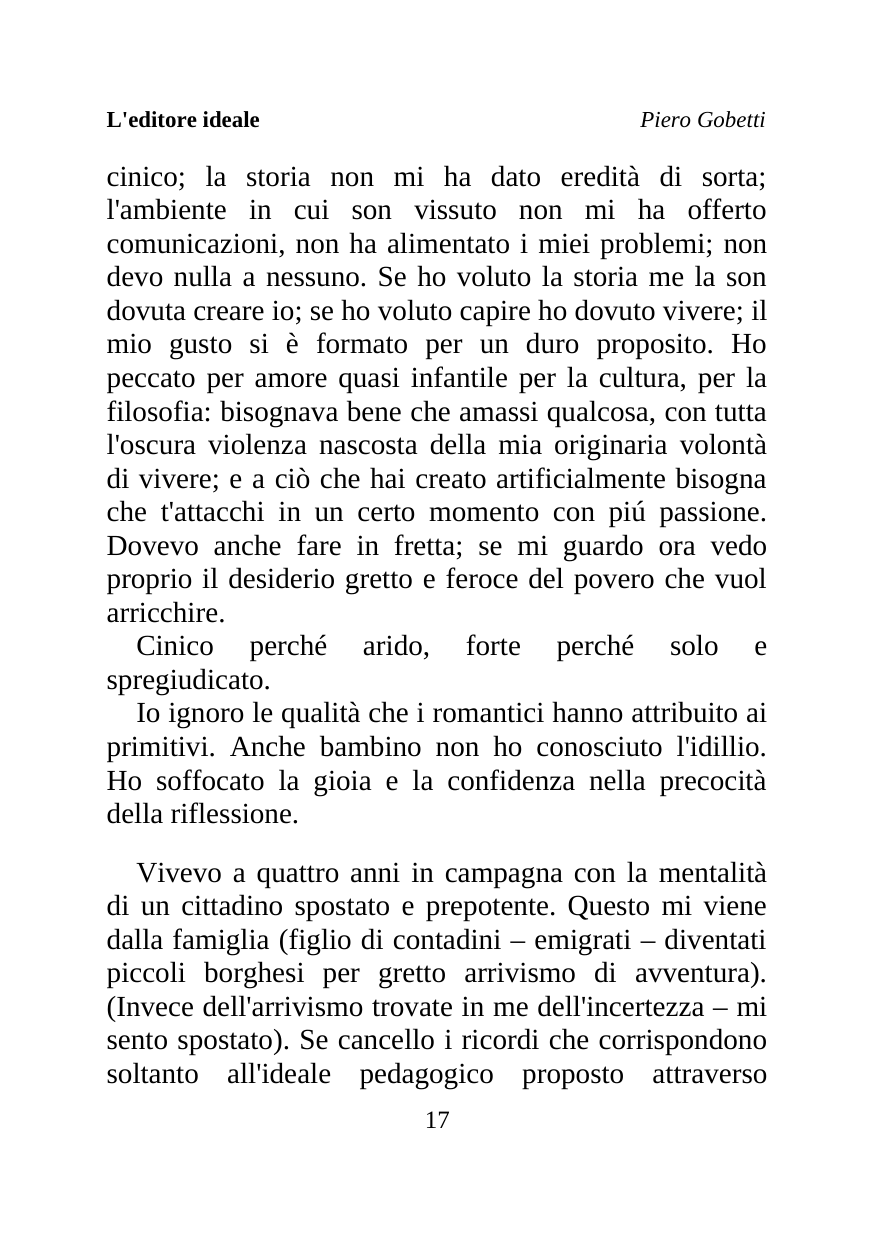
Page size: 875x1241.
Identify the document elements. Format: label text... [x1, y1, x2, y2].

text Vivevo a quattro anni in campagna con la mentalità di un cittadino spostato e prepotente. Questo mi viene dalla famiglia (figlio di contadini – emigrati – diventati piccoli borghesi per gretto arrivismo di avventura). (Invece dell'arrivismo trovate in me dell'incertezza – mi sento spostato). Se cancello i ricordi che corrispondono soltanto all'ideale pedagogico proposto attraverso [106, 855, 768, 1089]
text cinico; la storia non mi ha dato eredità di sorta; l'ambiente in cui son vissuto non mi ha offerto comunicazioni, non ha alimentato i miei problemi; non devo nulla a nessuno. Se ho voluto la storia me la son dovuta creare io; se ho voluto capire ho dovuto vivere; il mio gusto si è formato per un duro proposito. Ho peccato per amore quasi infantile per la cultura, per la filosofia: bisognava bene che amassi qualcosa, con tutta l'oscura violenza nascosta della mia originaria volontà di vivere; e a ciò che hai creato artificialmente bisogna che t'attacchi in un certo momento con piú passione. Dovevo anche fare in fretta; se mi guardo ora vedo proprio il desiderio gretto e feroce del povero che vuol arricchire. [106, 159, 768, 628]
text Io ignoro le qualità che i romantici hanno attribuito ai primitivi. Anche bambino non ho conosciuto l'idillio. Ho soffocato la gioia e la confidenza nella precocità della riflessione. [106, 696, 768, 830]
text Cinico perché arido, forte perché solo e spregiudicato. [106, 628, 768, 696]
